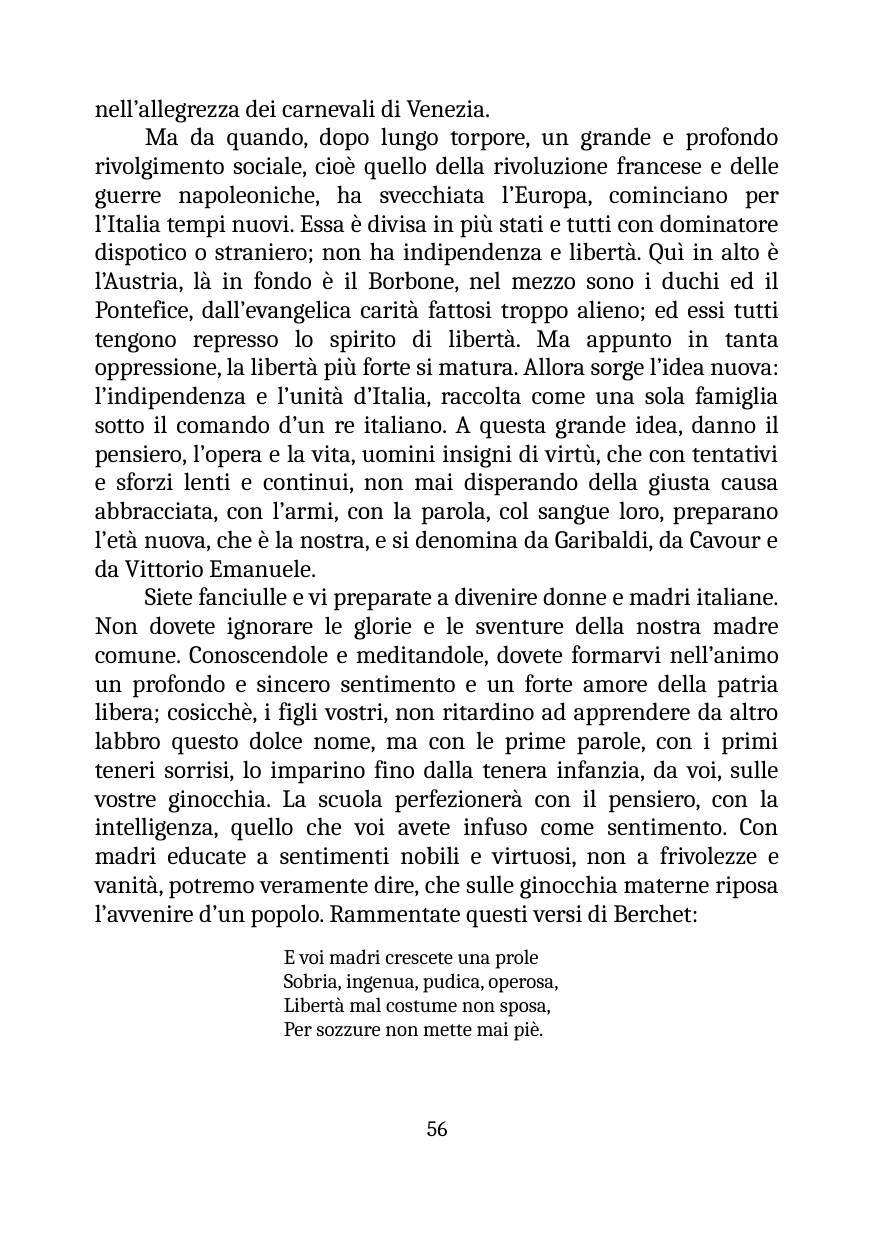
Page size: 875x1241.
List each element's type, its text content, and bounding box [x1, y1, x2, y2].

text Sobria, ingenua, pudica, operosa, [283, 970, 721, 994]
text Ma da quando, dopo lungo torpore, un grande e profondo rivolgimento sociale, cioè quello della rivoluzione francese e delle guerre napoleoniche, ha svecchiata l’Europa, cominciano per l’Italia tempi nuovi. Essa è divisa in più stati e tutti con dominatore dispotico o straniero; non ha indipendenza e libertà. Quì in alto è l’Austria, là in fondo è il Borbone, nel mezzo sono i duchi ed il Pontefice, dall’evangelica carità fattosi troppo alieno; ed essi tutti tengono represso lo spirito di libertà. Ma appunto in tanta oppressione, la libertà più forte si matura. Allora sorge l’idea nuova: l’indipendenza e l’unità d’Italia, raccolta come una sola famiglia sotto il comando d’un re italiano. A questa grande idea, danno il pensiero, l’opera e la vita, uomini insigni di virtù, che con tentativi e sforzi lenti e continui, non mai disperando della giusta causa abbracciata, con l’armi, con la parola, col sangue loro, preparano l’età nuova, che è la nostra, e si denomina da Garibaldi, da Cavour e da Vittorio Emanuele. [94, 123, 779, 583]
text Per sozzure non mette mai piè. [283, 1018, 721, 1042]
text Libertà mal costume non sposa, [283, 994, 721, 1018]
text E voi madri crescete una prole [283, 946, 721, 970]
text nell’allegrezza dei carnevali di Venezia. [94, 94, 779, 123]
text Siete fanciulle e vi preparate a divenire donne e madri italiane. Non dovete ignorare le glorie e le sventure della nostra madre comune. Conoscendole e meditandole, dovete formarvi nell’animo un profondo e sincero sentimento e un forte amore della patria libera; cosicchè, i figli vostri, non ritardino ad apprendere da altro labbro questo dolce nome, ma con le prime parole, con i primi teneri sorrisi, lo imparino fino dalla tenera infanzia, da voi, sulle vostre ginocchia. La scuola perfezionerà con il pensiero, con la intelligenza, quello che voi avete infuso come sentimento. Con madri educate a sentimenti nobili e virtuosi, non a frivolezze e vanità, potremo veramente dire, che sulle ginocchia materne riposa l’avvenire d’un popolo. Rammentate questi versi di Berchet: [94, 583, 779, 928]
